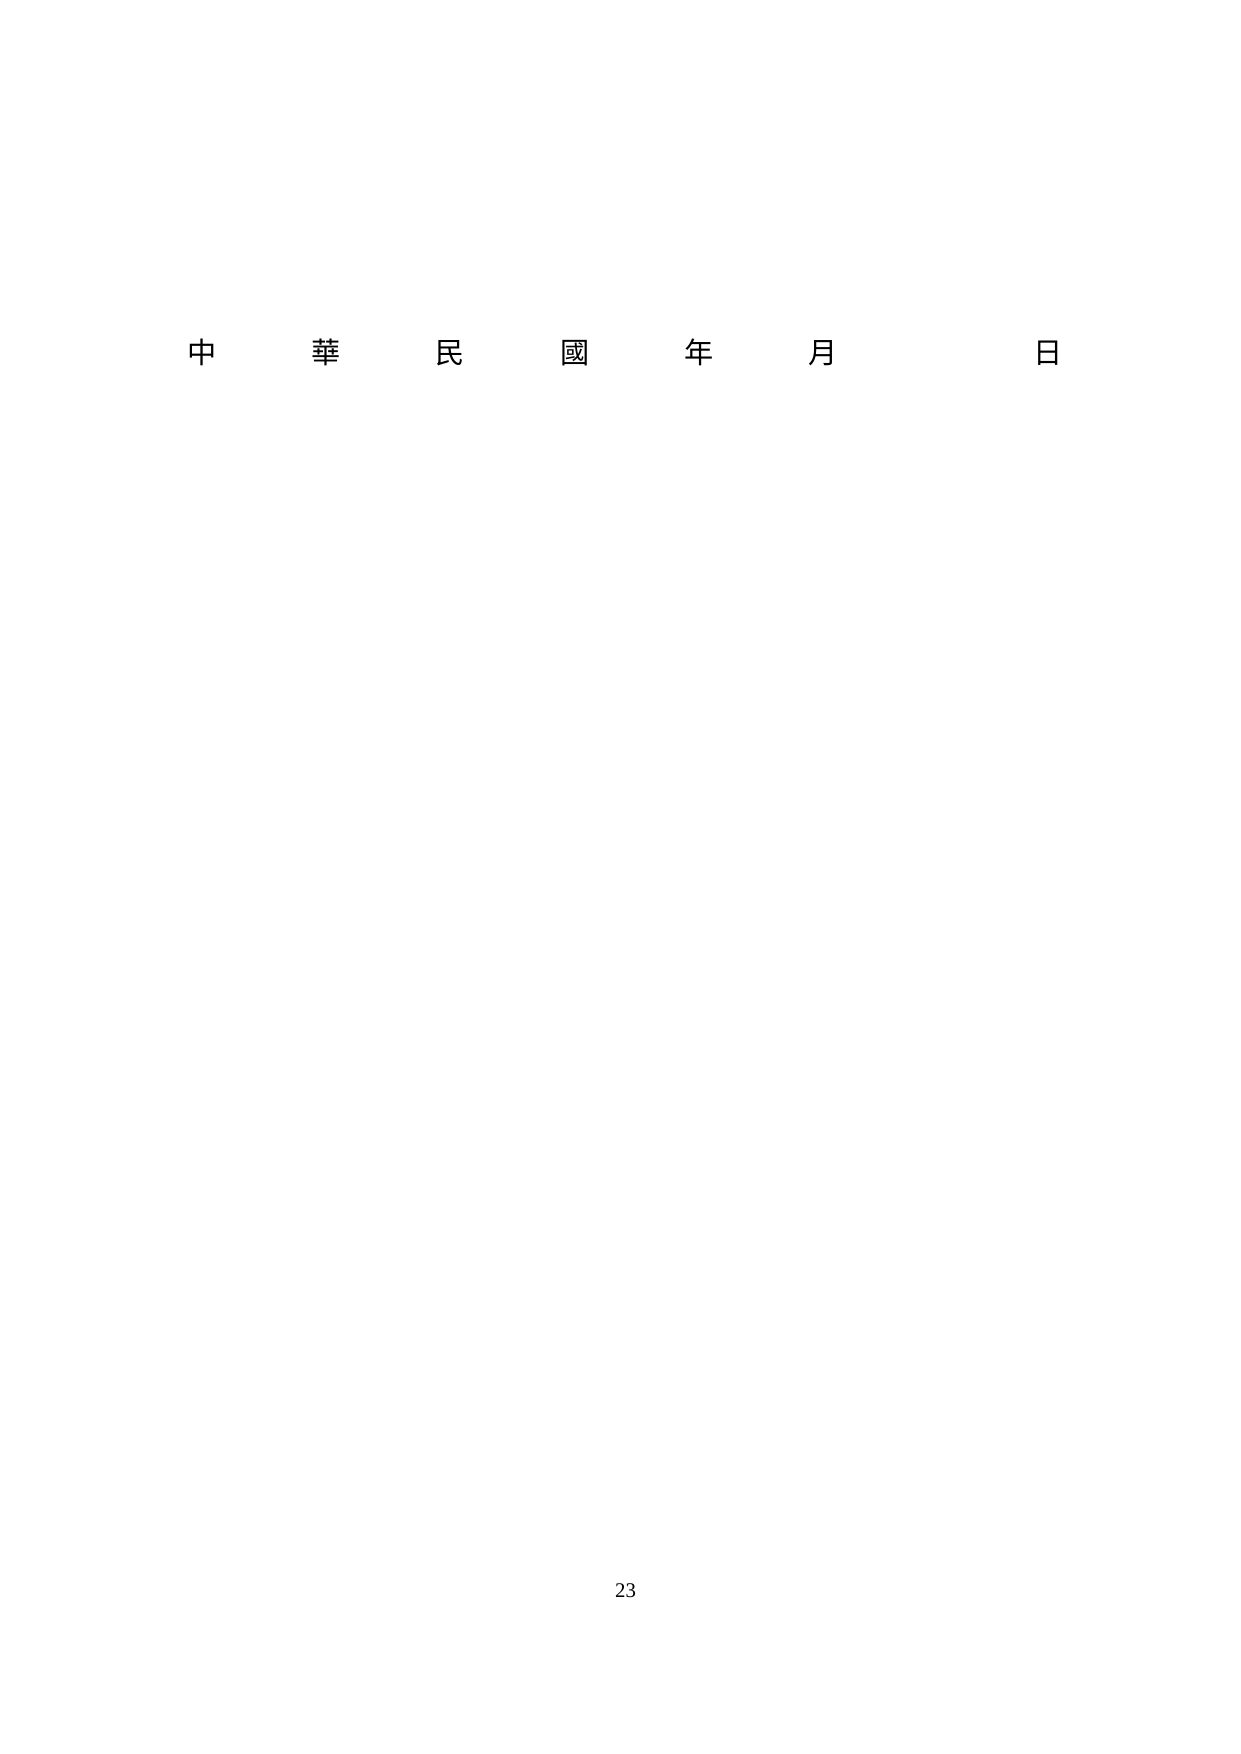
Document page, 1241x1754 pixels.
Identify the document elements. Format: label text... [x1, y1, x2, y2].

text 中華民國年月 日 [187, 314, 1063, 389]
